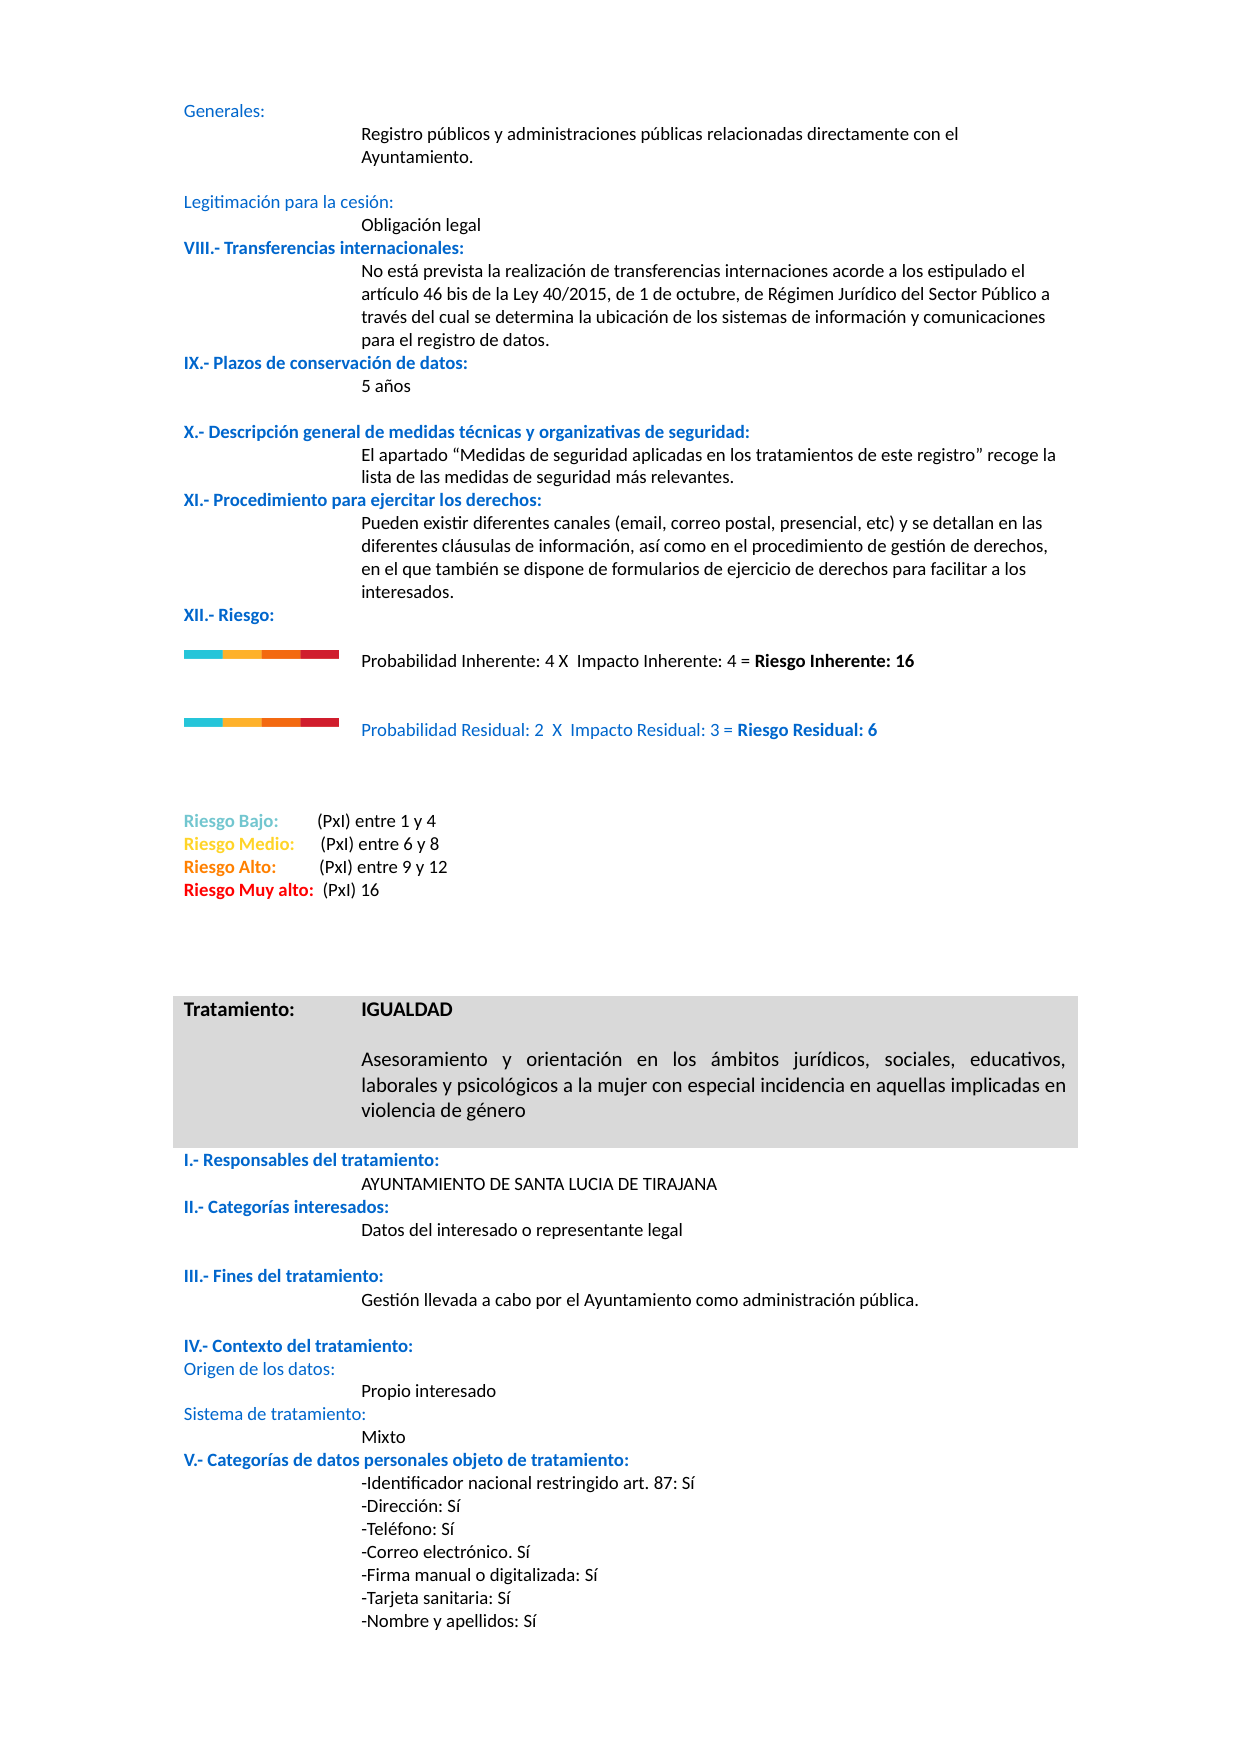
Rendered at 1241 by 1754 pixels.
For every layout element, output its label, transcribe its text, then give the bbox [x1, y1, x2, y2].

table_cell Datos del interesado o representante legal [350, 1219, 1078, 1264]
table_cell Legitimación para la cesión: [173, 191, 1078, 213]
table_cell [173, 1219, 350, 1264]
table_cell V.- Categorías de datos personales objeto de tratamiento: [173, 1448, 1078, 1471]
table_cell IV.- Contexto del tratamiento: [173, 1334, 1078, 1357]
table_cell Mixto [350, 1425, 1078, 1448]
table_cell AYUNTAMIENTO DE SANTA LUCIA DE TIRAJANA [350, 1172, 1078, 1195]
table_cell Registro públicos y administraciones públicas relacionadas directamente con el Ayuntamiento. [350, 122, 1078, 191]
table_cell [173, 443, 350, 488]
table_cell [173, 1471, 350, 1632]
table_cell III.- Fines del tratamiento: [173, 1265, 1078, 1288]
table_cell [173, 259, 350, 351]
table_cell Origen de los datos: [173, 1357, 1078, 1379]
table_cell [173, 1288, 350, 1334]
table_cell XII.- Riesgo: [173, 603, 1078, 626]
table_cell [173, 1425, 350, 1448]
table_cell IX.- Plazos de conservación de datos: [173, 351, 1078, 374]
table_cell [173, 1380, 350, 1402]
table_cell Obligación legal [350, 214, 1078, 236]
table_cell [173, 122, 350, 191]
table_header Tratamiento: [173, 996, 350, 1148]
table_cell Riesgo Bajo: (PxI) entre 1 y 4 Riesgo Medio: (PxI) entre 6 y 8 Riesgo Alto: (PxI) entre 9 y 12 Riesgo Muy alto: (PxI) 16 [173, 786, 1078, 924]
table_cell [173, 214, 350, 236]
table_cell Probabilidad Inherente: 4 X Impacto Inherente: 4 = Riesgo Inherente: 16 Probabilidad Residual: 2 X Impacto Residual: 3 = Riesgo Residual: 6 [350, 626, 1078, 786]
table_cell I.- Responsables del tratamiento: [173, 1148, 1078, 1172]
table_cell 5 años [350, 374, 1078, 420]
table_cell Sistema de tratamiento: [173, 1403, 1078, 1425]
table_cell No está prevista la realización de transferencias internaciones acorde a los estipulado el artículo 46 bis de la Ley 40/2015, de 1 de octubre, de Régimen Jurídico del Sector Público a través del cual se determina la ubicación de los sistemas de información y comunicaciones para el registro de datos. [350, 259, 1078, 351]
table_cell XI.- Procedimiento para ejercitar los derechos: [173, 489, 1078, 511]
table_cell [173, 1172, 350, 1195]
table_cell X.- Descripción general de medidas técnicas y organizativas de seguridad: [173, 420, 1078, 443]
table_cell El apartado “Medidas de seguridad aplicadas en los tratamientos de este registro” recoge la lista de las medidas de seguridad más relevantes. [350, 443, 1078, 488]
table_cell Generales: [173, 99, 1078, 122]
table_cell [173, 626, 350, 786]
table_header IGUALDAD Asesoramiento y orientación en los ámbitos jurídicos, sociales, educativos, laborales y psicológicos a la mujer con especial incidencia en aquellas implicadas en violencia de género [350, 996, 1078, 1148]
table_cell -Identificador nacional restringido art. 87: Sí -Dirección: Sí -Teléfono: Sí -Correo electrónico. Sí -Firma manual o digitalizada: Sí -Tarjeta sanitaria: Sí -Nombre y apellidos: Sí [350, 1471, 1078, 1632]
table_cell Pueden existir diferentes canales (email, correo postal, presencial, etc) y se detallan en las diferentes cláusulas de información, así como en el procedimiento de gestión de derechos, en el que también se dispone de formularios de ejercicio de derechos para facilitar a los interesados. [350, 511, 1078, 603]
table_cell VIII.- Transferencias internacionales: [173, 236, 1078, 259]
table_cell Gestión llevada a cabo por el Ayuntamiento como administración pública. [350, 1288, 1078, 1334]
table_cell [173, 511, 350, 603]
table_cell [173, 374, 350, 420]
table_cell II.- Categorías interesados: [173, 1195, 1078, 1219]
table_cell Propio interesado [350, 1380, 1078, 1402]
